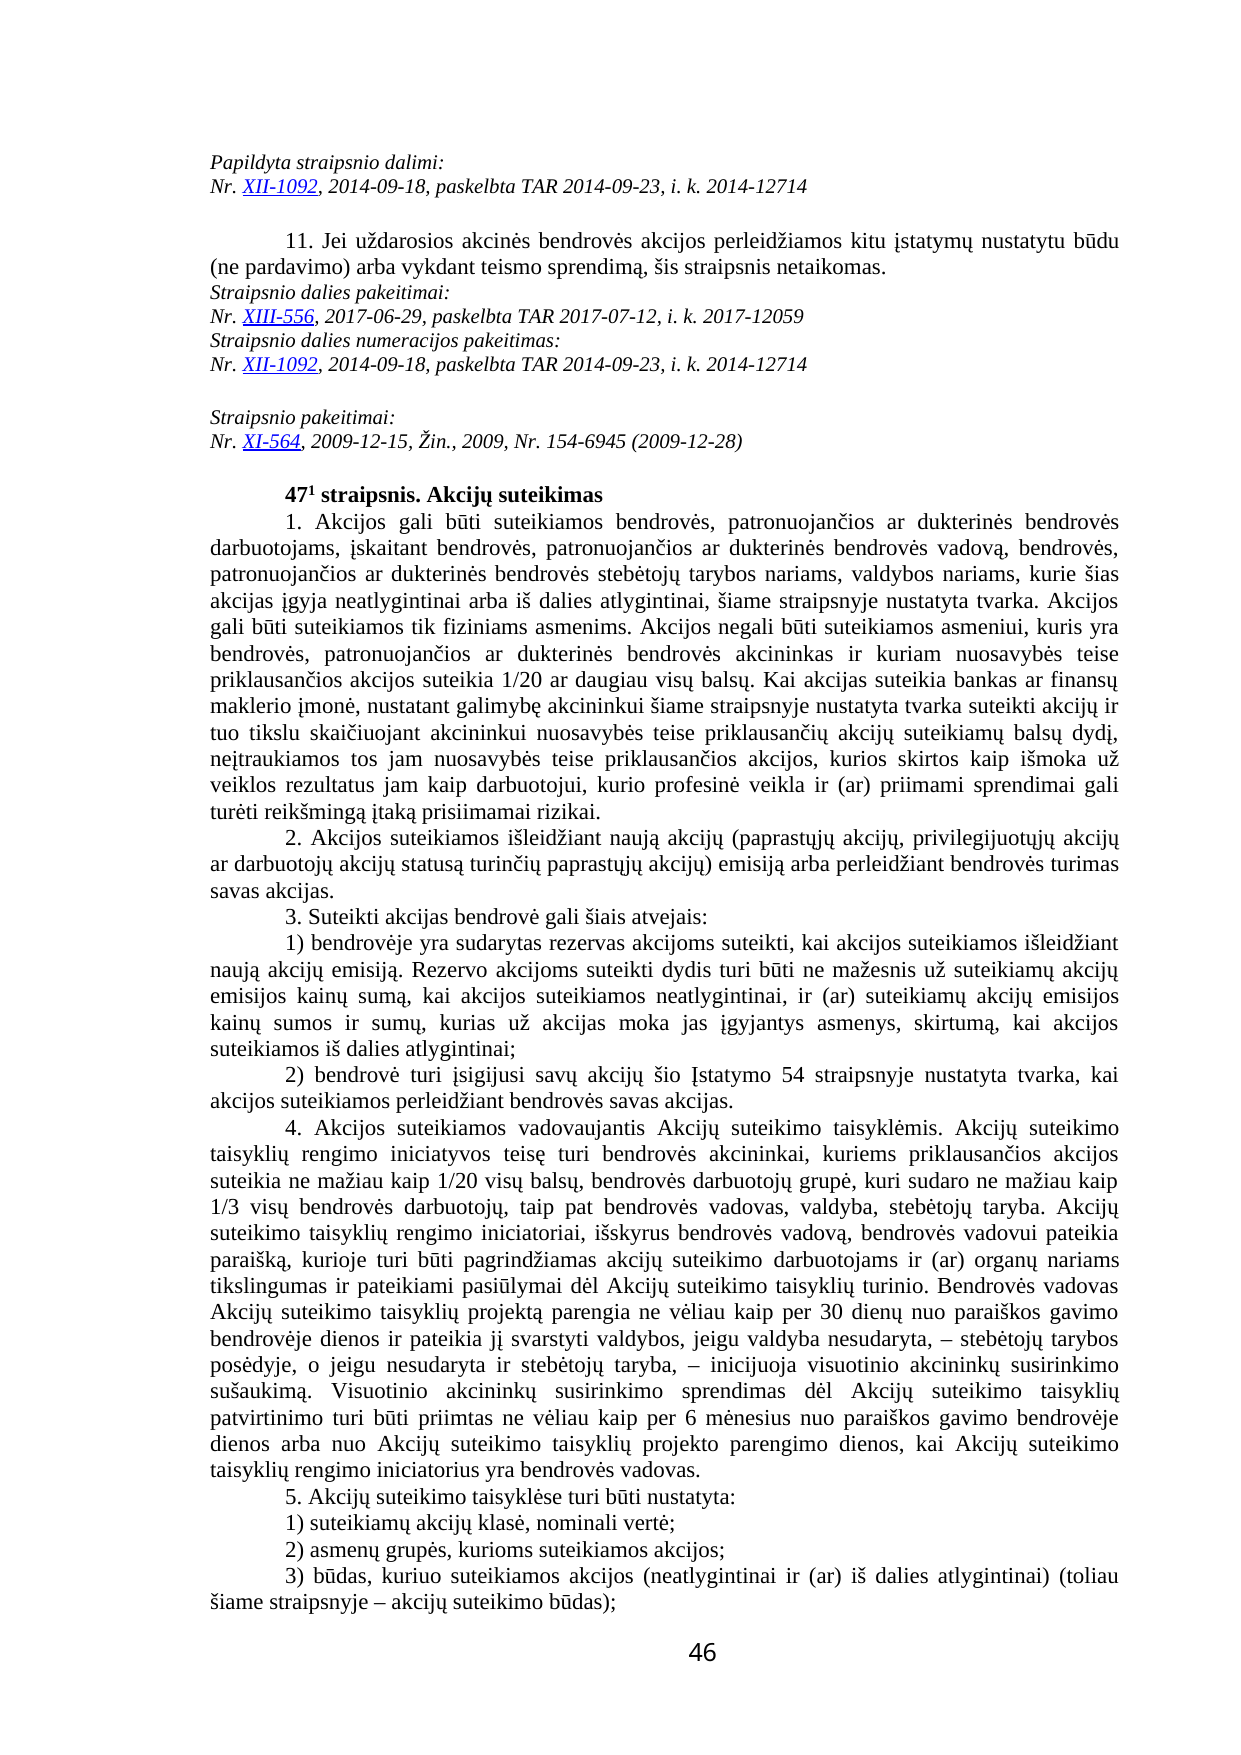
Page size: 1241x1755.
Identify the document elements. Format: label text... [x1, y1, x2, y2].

text 11. Jei uždarosios akcinės bendrovės akcijos perleidžiamos kitu įstatymų nustatytu būdu (ne pardavimo) arba vykdant teismo sprendimą, šis straipsnis netaikomas. [210, 227, 1120, 279]
text Nr. XIII-556, 2017-06-29, paskelbta TAR 2017-07-12, i. k. 2017-12059 [210, 304, 1120, 328]
text 1) bendrovėje yra sudarytas rezervas akcijoms suteikti, kai akcijos suteikiamos išleidžiant naują akcijų emisiją. Rezervo akcijoms suteikti dydis turi būti ne mažesnis už suteikiamų akcijų emisijos kainų sumą, kai akcijos suteikiamos neatlygintinai, ir (ar) suteikiamų akcijų emisijos kainų sumos ir sumų, kurias už akcijas moka jas įgyjantys asmenys, skirtumą, kai akcijos suteikiamos iš dalies atlygintinai; [210, 929, 1120, 1061]
text Straipsnio dalies pakeitimai: [210, 279, 1120, 304]
text Straipsnio pakeitimai: [210, 404, 1111, 429]
text 1) suteikiamų akcijų klasė, nominali vertė; [210, 1509, 1120, 1536]
text 3) būdas, kuriuo suteikiamos akcijos (neatlygintinai ir (ar) iš dalies atlygintinai) (toliau šiame straipsnyje – akcijų suteikimo būdas); [210, 1562, 1120, 1615]
text Papildyta straipsnio dalimi: [210, 150, 1120, 174]
text 2. Akcijos suteikiamos išleidžiant naują akcijų (paprastųjų akcijų, privilegijuotųjų akcijų ar darbuotojų akcijų statusą turinčių paprastųjų akcijų) emisiją arba perleidžiant bendrovės turimas savas akcijas. [210, 824, 1120, 903]
text Nr. XII-1092, 2014-09-18, paskelbta TAR 2014-09-23, i. k. 2014-12714 [210, 352, 1120, 376]
text 2) asmenų grupės, kurioms suteikiamos akcijos; [210, 1536, 1120, 1562]
text 2) bendrovė turi įsigijusi savų akcijų šio Įstatymo 54 straipsnyje nustatyta tvarka, kai akcijos suteikiamos perleidžiant bendrovės savas akcijas. [210, 1061, 1120, 1114]
text Straipsnio dalies numeracijos pakeitimas: [210, 328, 1120, 352]
text 3. Suteikti akcijas bendrovė gali šiais atvejais: [210, 903, 1120, 929]
text 1. Akcijos gali būti suteikiamos bendrovės, patronuojančios ar dukterinės bendrovės darbuotojams, įskaitant bendrovės, patronuojančios ar dukterinės bendrovės vadovą, bendrovės, patronuojančios ar dukterinės bendrovės stebėtojų tarybos nariams, valdybos nariams, kurie šias akcijas įgyja neatlygintinai arba iš dalies atlygintinai, šiame straipsnyje nustatyta tvarka. Akcijos gali būti suteikiamos tik fiziniams asmenims. Akcijos negali būti suteikiamos asmeniui, kuris yra bendrovės, patronuojančios ar dukterinės bendrovės akcininkas ir kuriam nuosavybės teise priklausančios akcijos suteikia 1/20 ar daugiau visų balsų. Kai akcijas suteikia bankas ar finansų maklerio įmonė, nustatant galimybę akcininkui šiame straipsnyje nustatyta tvarka suteikti akcijų ir tuo tikslu skaičiuojant akcininkui nuosavybės teise priklausančių akcijų suteikiamų balsų dydį, neįtraukiamos tos jam nuosavybės teise priklausančios akcijos, kurios skirtos kaip išmoka už veiklos rezultatus jam kaip darbuotojui, kurio profesinė veikla ir (ar) priimami sprendimai gali turėti reikšmingą įtaką prisiimamai rizikai. [210, 508, 1120, 824]
text 471 straipsnis. Akcijų suteikimas [210, 481, 1120, 508]
text 4. Akcijos suteikiamos vadovaujantis Akcijų suteikimo taisyklėmis. Akcijų suteikimo taisyklių rengimo iniciatyvos teisę turi bendrovės akcininkai, kuriems priklausančios akcijos suteikia ne mažiau kaip 1/20 visų balsų, bendrovės darbuotojų grupė, kuri sudaro ne mažiau kaip 1/3 visų bendrovės darbuotojų, taip pat bendrovės vadovas, valdyba, stebėtojų taryba. Akcijų suteikimo taisyklių rengimo iniciatoriai, išskyrus bendrovės vadovą, bendrovės vadovui pateikia paraišką, kurioje turi būti pagrindžiamas akcijų suteikimo darbuotojams ir (ar) organų nariams tikslingumas ir pateikiami pasiūlymai dėl Akcijų suteikimo taisyklių turinio. Bendrovės vadovas Akcijų suteikimo taisyklių projektą parengia ne vėliau kaip per 30 dienų nuo paraiškos gavimo bendrovėje dienos ir pateikia jį svarstyti valdybos, jeigu valdyba nesudaryta, – stebėtojų tarybos posėdyje, o jeigu nesudaryta ir stebėtojų taryba, – inicijuoja visuotinio akcininkų susirinkimo sušaukimą. Visuotinio akcininkų susirinkimo sprendimas dėl Akcijų suteikimo taisyklių patvirtinimo turi būti priimtas ne vėliau kaip per 6 mėnesius nuo paraiškos gavimo bendrovėje dienos arba nuo Akcijų suteikimo taisyklių projekto parengimo dienos, kai Akcijų suteikimo taisyklių rengimo iniciatorius yra bendrovės vadovas. [210, 1114, 1120, 1483]
text Nr. XI-564, 2009-12-15, Žin., 2009, Nr. 154-6945 (2009-12-28) [210, 429, 1120, 453]
text 5. Akcijų suteikimo taisyklėse turi būti nustatyta: [210, 1483, 1120, 1509]
text Nr. XII-1092, 2014-09-18, paskelbta TAR 2014-09-23, i. k. 2014-12714 [210, 174, 1120, 198]
